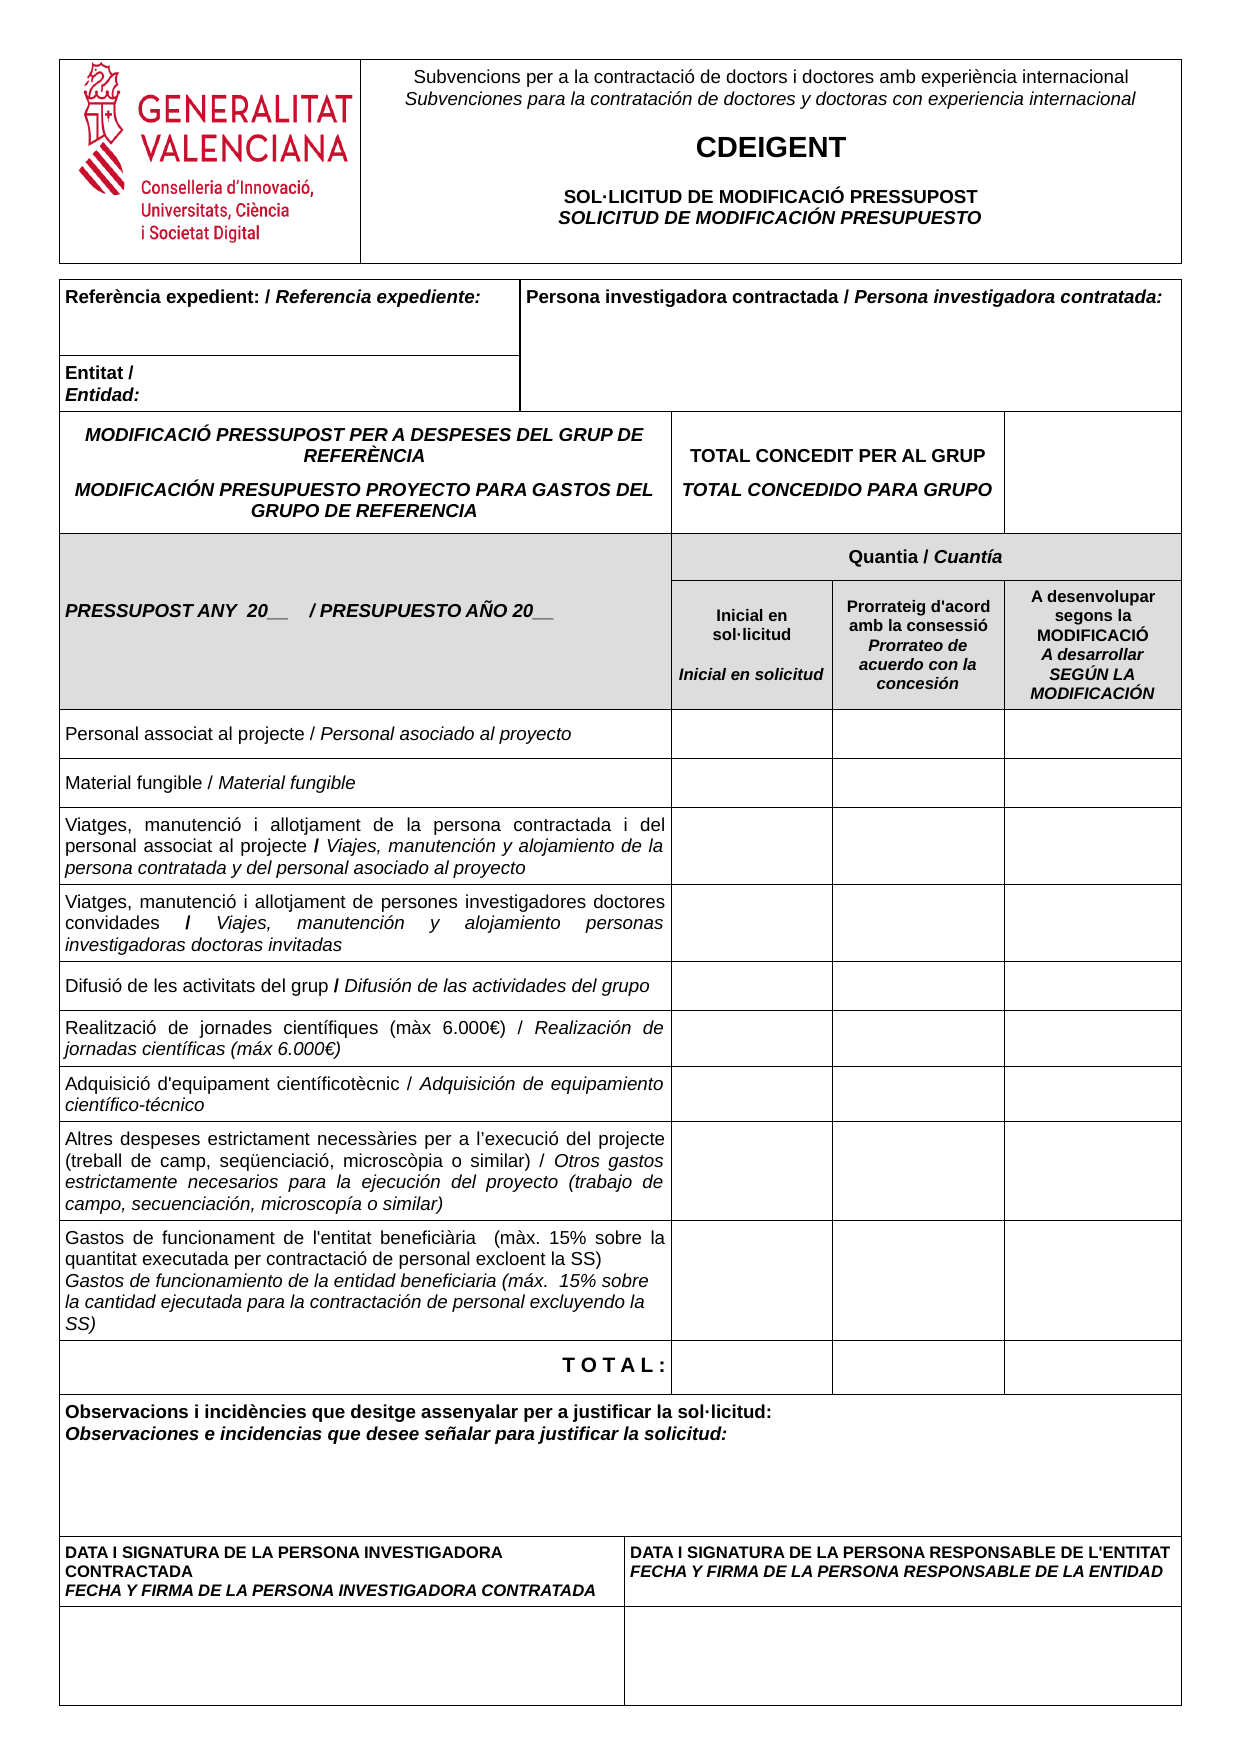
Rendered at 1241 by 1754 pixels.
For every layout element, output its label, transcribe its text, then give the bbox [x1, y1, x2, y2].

table_cell [833, 1122, 1004, 1220]
table_cell Material fungible / Material fungible [60, 759, 671, 807]
table_cell DATA I SIGNATURA DE LA PERSONA INVESTIGADORA CONTRACTADA FECHA Y FIRMA DE LA PERSONA INVESTIGADORA CONTRATADA [60, 1537, 624, 1606]
table_cell [521, 313, 1181, 411]
table_cell [833, 962, 1004, 1010]
table_cell MODIFICACIÓ PRESSUPOST PER A DESPESES DEL GRUP DE REFERÈNCIA MODIFICACIÓN PRESUPUESTO PROYECTO PARA GASTOS DEL GRUPO DE REFERENCIA [60, 412, 671, 533]
table_cell [833, 885, 1004, 961]
table_cell [672, 1341, 832, 1394]
table_cell T O T A L : [60, 1341, 671, 1394]
table_cell [833, 1067, 1004, 1121]
table_cell [672, 808, 832, 884]
table_cell [833, 1011, 1004, 1066]
table_cell Adquisició d'equipament científicotècnic / Adquisición de equipamiento científico-técnico [60, 1067, 671, 1121]
table_cell [60, 313, 519, 355]
table_cell [1005, 1221, 1181, 1340]
table_cell [672, 1011, 832, 1066]
table_cell [1005, 808, 1181, 884]
table_cell [672, 710, 832, 758]
table_cell [672, 759, 832, 807]
table_cell [833, 1341, 1004, 1394]
table_cell Inicial en sol·licitud Inicial en solicitud [672, 581, 832, 709]
table_cell TOTAL CONCEDIT PER AL GRUP TOTAL CONCEDIDO PARA GRUPO [672, 412, 1004, 533]
table_cell Difusió de les activitats del grup / Difusión de las actividades del grupo [60, 962, 671, 1010]
table_cell Gastos de funcionament de l'entitat beneficiària (màx. 15% sobre la quantitat executada per contractació de personal excloent la SS) Gastos de funcionamiento de la entidad beneficiaria (máx. 15% sobre la cantidad ejecutada para la contractación de personal excluyendo la SS) [60, 1221, 671, 1340]
table_cell [1005, 962, 1181, 1010]
table_cell Observacions i incidències que desitge assenyalar per a justificar la sol·licitud: Observaciones e incidencias que desee señalar para justificar la solicitud: [60, 1395, 1181, 1536]
picture [78, 61, 353, 243]
table_cell [1005, 1011, 1181, 1066]
table_cell [1005, 710, 1181, 758]
table_cell Quantia / Cuantía [672, 534, 1181, 580]
table_cell [672, 1067, 832, 1121]
table_cell [1005, 885, 1181, 961]
table_cell DATA I SIGNATURA DE LA PERSONA RESPONSABLE DE L'ENTITAT FECHA Y FIRMA DE LA PERSONA RESPONSABLE DE LA ENTIDAD [625, 1537, 1181, 1606]
table_cell Personal associat al projecte / Personal asociado al proyecto [60, 710, 671, 758]
table_cell [833, 808, 1004, 884]
table_cell Viatges, manutenció i allotjament de la persona contractada i del personal associat al projecte / Viajes, manutención y alojamiento de la persona contratada y del personal asociado al proyecto [60, 808, 671, 884]
table_header [60, 60, 360, 263]
table_header Persona investigadora contractada / Persona investigadora contratada: [521, 280, 1181, 313]
table_cell [833, 1221, 1004, 1340]
table_cell [833, 759, 1004, 807]
table_cell [194, 356, 519, 411]
table_cell Viatges, manutenció i allotjament de persones investigadores doctores convidades / Viajes, manutención y alojamiento personas investigadoras doctoras invitadas [60, 885, 671, 961]
table_cell [60, 1607, 624, 1704]
table_cell [672, 885, 832, 961]
table_cell Entitat / Entidad: [60, 356, 193, 411]
table_cell [672, 962, 832, 1010]
table_cell [672, 1122, 832, 1220]
table_cell [1005, 1067, 1181, 1121]
table_cell PRESSUPOST ANY 20__ / PRESUPUESTO AÑO 20__ [60, 534, 671, 709]
table_cell Altres despeses estrictament necessàries per a l’execució del projecte (treball de camp, seqüenciació, microscòpia o similar) / Otros gastos estrictamente necesarios para la ejecución del proyecto (trabajo de campo, secuenciación, microscopía o similar) [60, 1122, 671, 1220]
table_cell [1005, 412, 1181, 533]
table_header Referència expedient: / Referencia expediente: [60, 280, 519, 313]
table_cell [1005, 1341, 1181, 1394]
table_cell [1005, 759, 1181, 807]
table_cell [833, 710, 1004, 758]
table_cell Prorrateig d'acord amb la consessió Prorrateo de acuerdo con la concesión [833, 581, 1004, 709]
table_cell [625, 1607, 1181, 1704]
table_cell [1005, 1122, 1181, 1220]
table_header Subvencions per a la contractació de doctors i doctores amb experiència internacional Subvenciones para la contratación de doctores y doctoras con experiencia internacional CDEIGENT SOL·LICITUD DE MODIFICACIÓ PRESSUPOST SOLICITUD DE MODIFICACIÓN PRESUPUESTO [361, 60, 1181, 263]
table_cell A desenvolupar segons la MODIFICACIÓ A desarrollar SEGÚN LA MODIFICACIÓN [1005, 581, 1181, 709]
table_cell [672, 1221, 832, 1340]
table_cell Realització de jornades científiques (màx 6.000€) / Realización de jornadas científicas (máx 6.000€) [60, 1011, 671, 1066]
